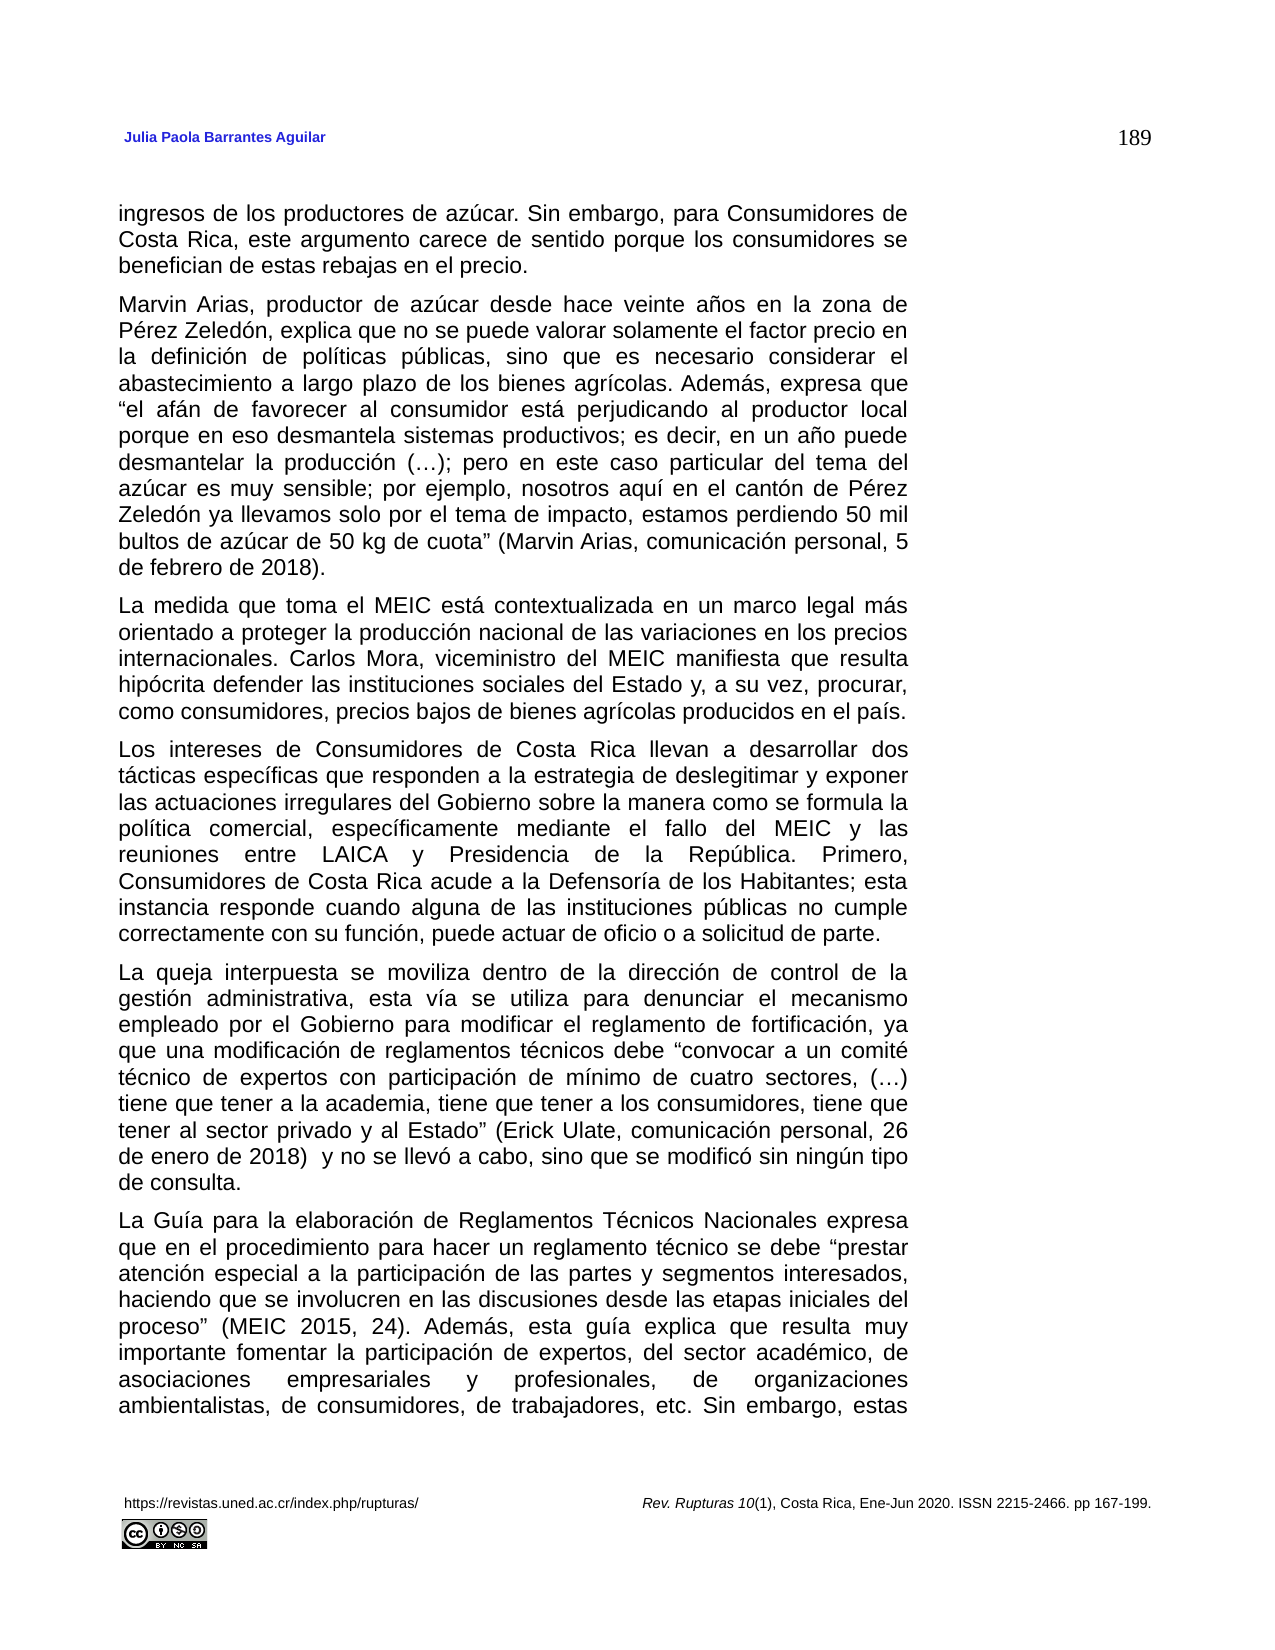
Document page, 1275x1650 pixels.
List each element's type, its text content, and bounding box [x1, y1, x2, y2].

text ingresos de los productores de azúcar. Sin embargo, para Consumidores de Costa Rica, este argumento carece de sentido porque los consumidores se benefician de estas rebajas en el precio. [118, 200, 909, 279]
text Marvin Arias, productor de azúcar desde hace veinte años en la zona de Pérez Zeledón, explica que no se puede valorar solamente el factor precio en la definición de políticas públicas, sino que es necesario considerar el abastecimiento a largo plazo de los bienes agrícolas. Además, expresa que “el afán de favorecer al consumidor está perjudicando al productor local porque en eso desmantela sistemas productivos; es decir, en un año puede desmantelar la producción (…); pero en este caso particular del tema del azúcar es muy sensible; por ejemplo, nosotros aquí en el cantón de Pérez Zeledón ya llevamos solo por el tema de impacto, estamos perdiendo 50 mil bultos de azúcar de 50 kg de cuota” (Marvin Arias, comunicación personal, 5 de febrero de 2018). [118, 291, 909, 581]
text Los intereses de Consumidores de Costa Rica llevan a desarrollar dos tácticas específicas que responden a la estrategia de deslegitimar y exponer las actuaciones irregulares del Gobierno sobre la manera como se formula la política comercial, específicamente mediante el fallo del MEIC y las reuniones entre LAICA y Presidencia de la República. Primero, Consumidores de Costa Rica acude a la Defensoría de los Habitantes; esta instancia responde cuando alguna de las instituciones públicas no cumple correctamente con su función, puede actuar de oficio o a solicitud de parte. [118, 736, 909, 947]
text La Guía para la elaboración de Reglamentos Técnicos Nacionales expresa que en el procedimiento para hacer un reglamento técnico se debe “prestar atención especial a la participación de las partes y segmentos interesados, haciendo que se involucren en las discusiones desde las etapas iniciales del proceso” (MEIC 2015, 24). Además, esta guía explica que resulta muy importante fomentar la participación de expertos, del sector académico, de asociaciones empresariales y profesionales, de organizaciones ambientalistas, de consumidores, de trabajadores, etc. Sin embargo, estas [118, 1207, 909, 1418]
text La medida que toma el MEIC está contextualizada en un marco legal más orientado a proteger la producción nacional de las variaciones en los precios internacionales. Carlos Mora, viceministro del MEIC manifiesta que resulta hipócrita defender las instituciones sociales del Estado y, a su vez, procurar, como consumidores, precios bajos de bienes agrícolas producidos en el país. [118, 592, 909, 724]
picture [121, 1519, 208, 1549]
text La queja interpuesta se moviliza dentro de la dirección de control de la gestión administrativa, esta vía se utiliza para denunciar el mecanismo empleado por el Gobierno para modificar el reglamento de fortificación, ya que una modificación de reglamentos técnicos debe “convocar a un comité técnico de expertos con participación de mínimo de cuatro sectores, (…) tiene que tener a la academia, tiene que tener a los consumidores, tiene que tener al sector privado y al Estado” (Erick Ulate, comunicación personal, 26 de enero de 2018) y no se llevó a cabo, sino que se modificó sin ningún tipo de consulta. [118, 958, 909, 1196]
